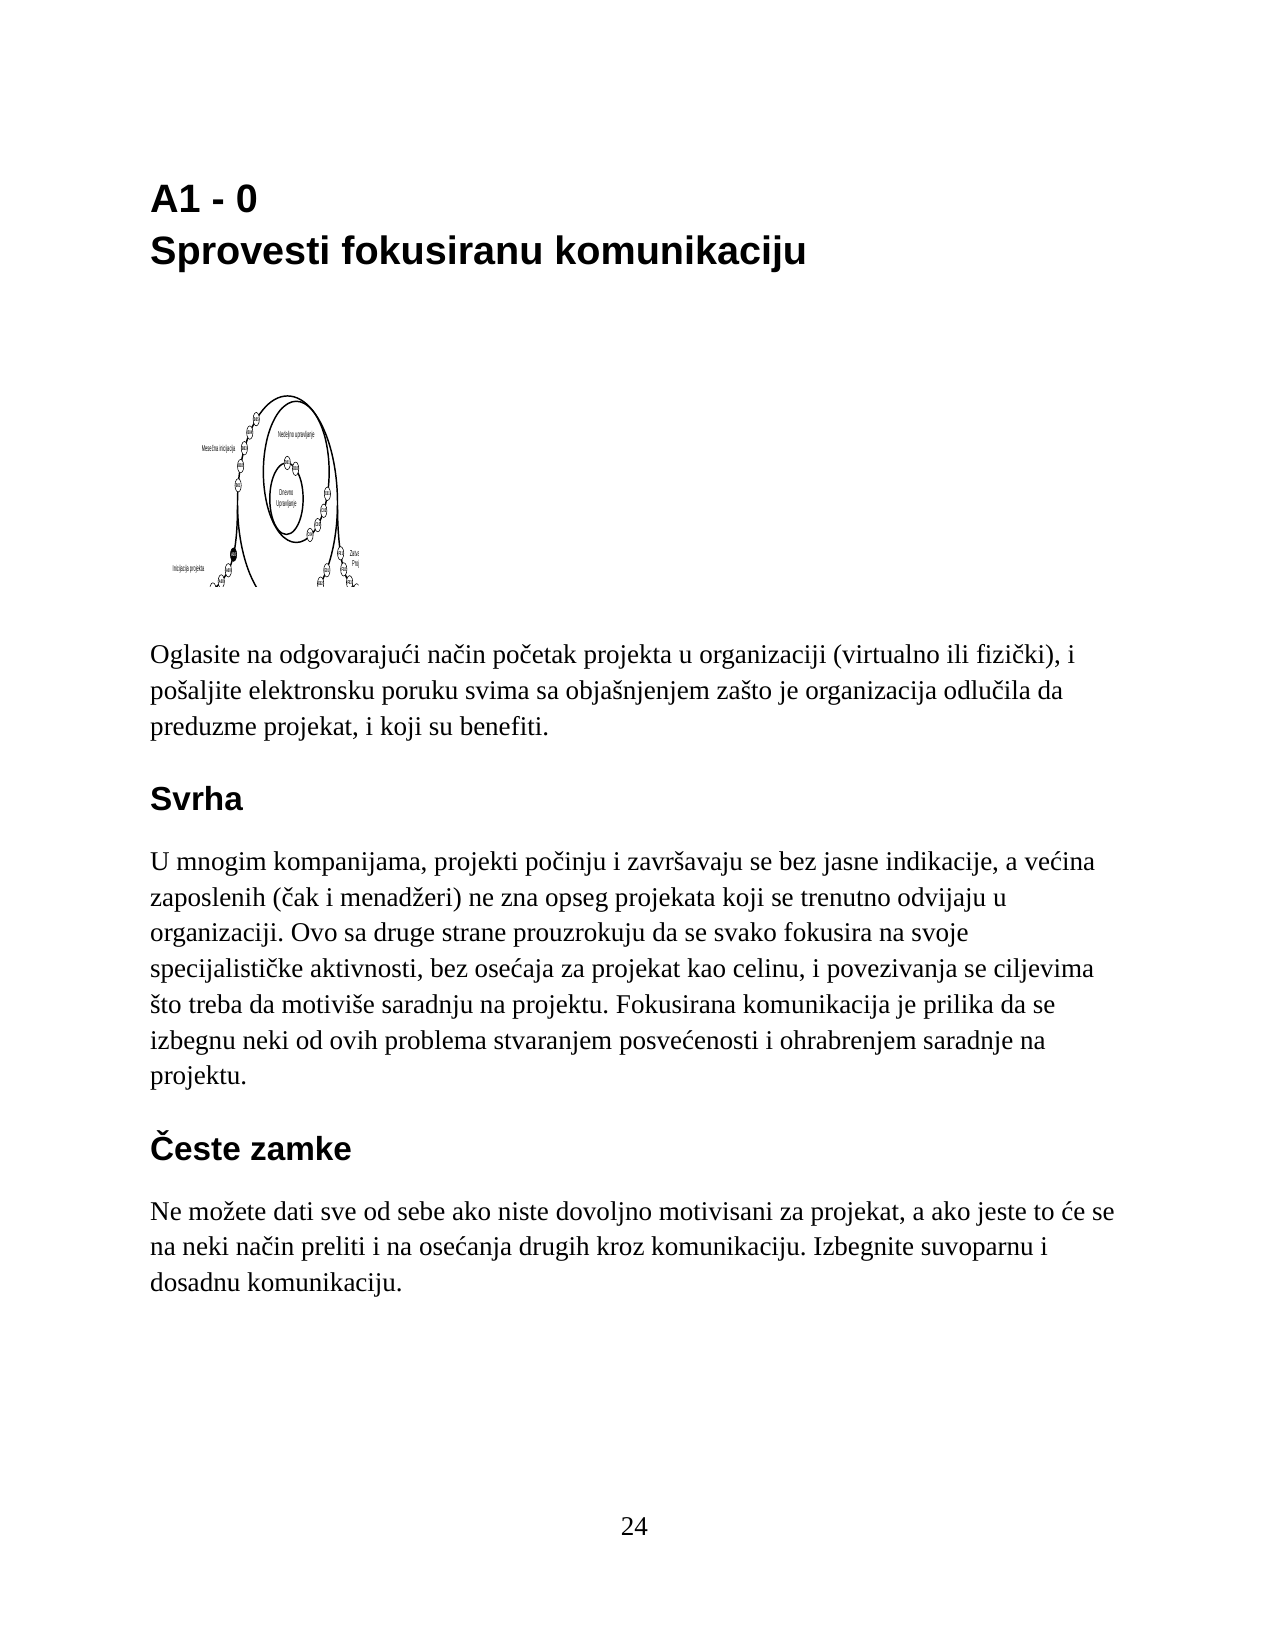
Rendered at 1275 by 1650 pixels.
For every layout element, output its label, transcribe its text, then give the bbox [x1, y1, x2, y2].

text Ne možete dati sve od sebe ako niste dovoljno motivisani za projekat, a ako jeste to će se na neki način preliti i na osećanja drugih kroz komunikaciju. Izbegnite suvoparnu i dosadnu komunikaciju. [150, 1195, 1125, 1297]
subtitle A1 - 0 Sprovesti fokusiranu komunikaciju [150, 175, 1125, 273]
subtitle Svrha [150, 779, 1125, 818]
text Oglasite na odgovarajući način početak projekta u organizaciji (virtualno ili fizički), i pošaljite elektronsku poruku svima sa objašnjenjem zašto je organizacija odlučila da preduzme projekat, i koji su benefiti. [150, 638, 1125, 741]
subtitle Česte zamke [150, 1129, 1125, 1168]
text U mnogim kompanijama, projekti počinju i završavaju se bez jasne indikacije, a većina zaposlenih (čak i menadžeri) ne zna opseg projekata koji se trenutno odvijaju u organizaciji. Ovo sa druge strane prouzrokuju da se svako fokusira na svoje specijalističke aktivnosti, bez osećaja za projekat kao celinu, i povezivanja se ciljevima što treba da motiviše saradnju na projektu. Fokusirana komunikacija je prilika da se izbegnu neki od ovih problema stvaranjem posvećenosti i ohrabrenjem saradnje na projektu. [150, 845, 1125, 1091]
